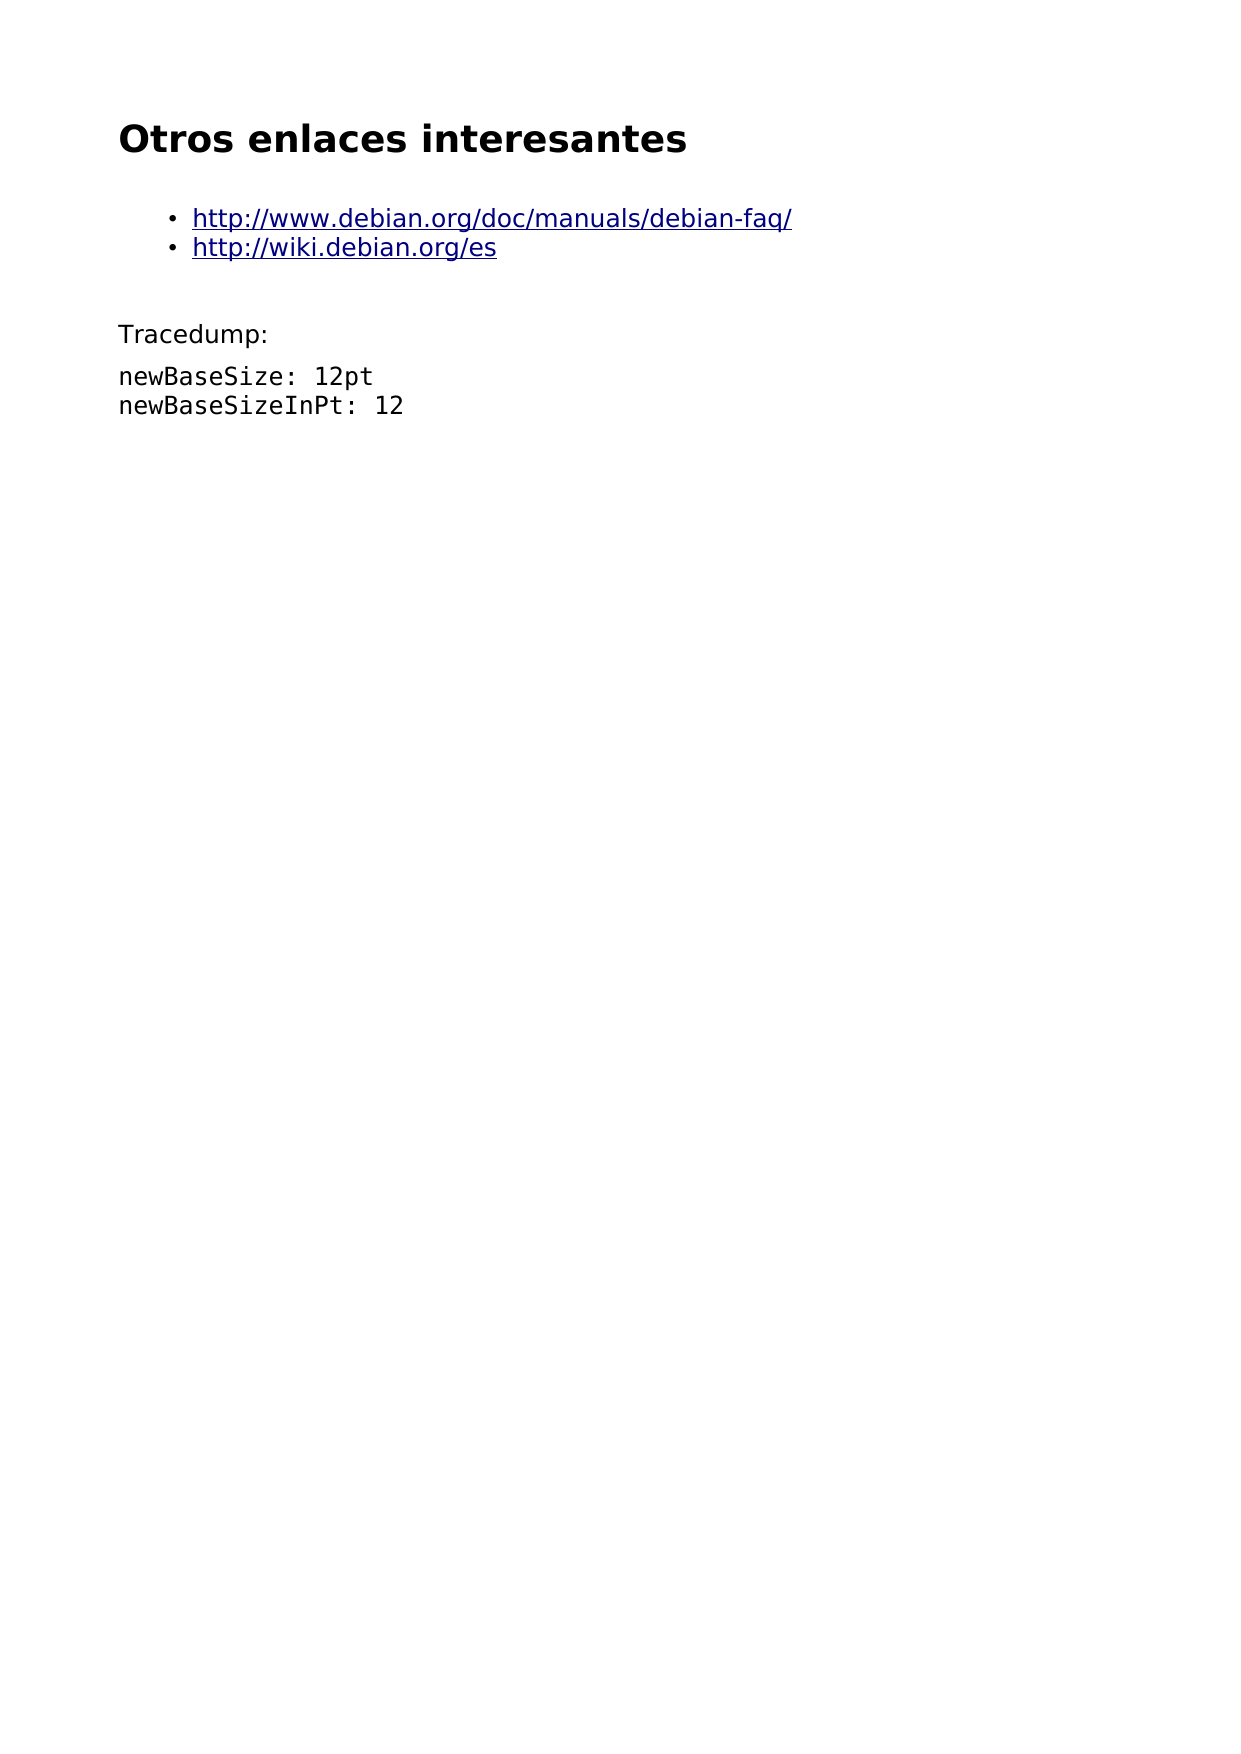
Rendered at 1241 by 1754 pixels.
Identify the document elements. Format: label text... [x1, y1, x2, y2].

subtitle Otros enlaces interesantes [118, 118, 1122, 162]
list http://www.debian.org/doc/manuals/debian-faq/ [177, 204, 1122, 233]
text Tracedump: [118, 292, 1122, 350]
list http://wiki.debian.org/es [177, 233, 1122, 262]
text newBaseSize: 12pt newBaseSizeInPt: 12 [118, 362, 1122, 421]
